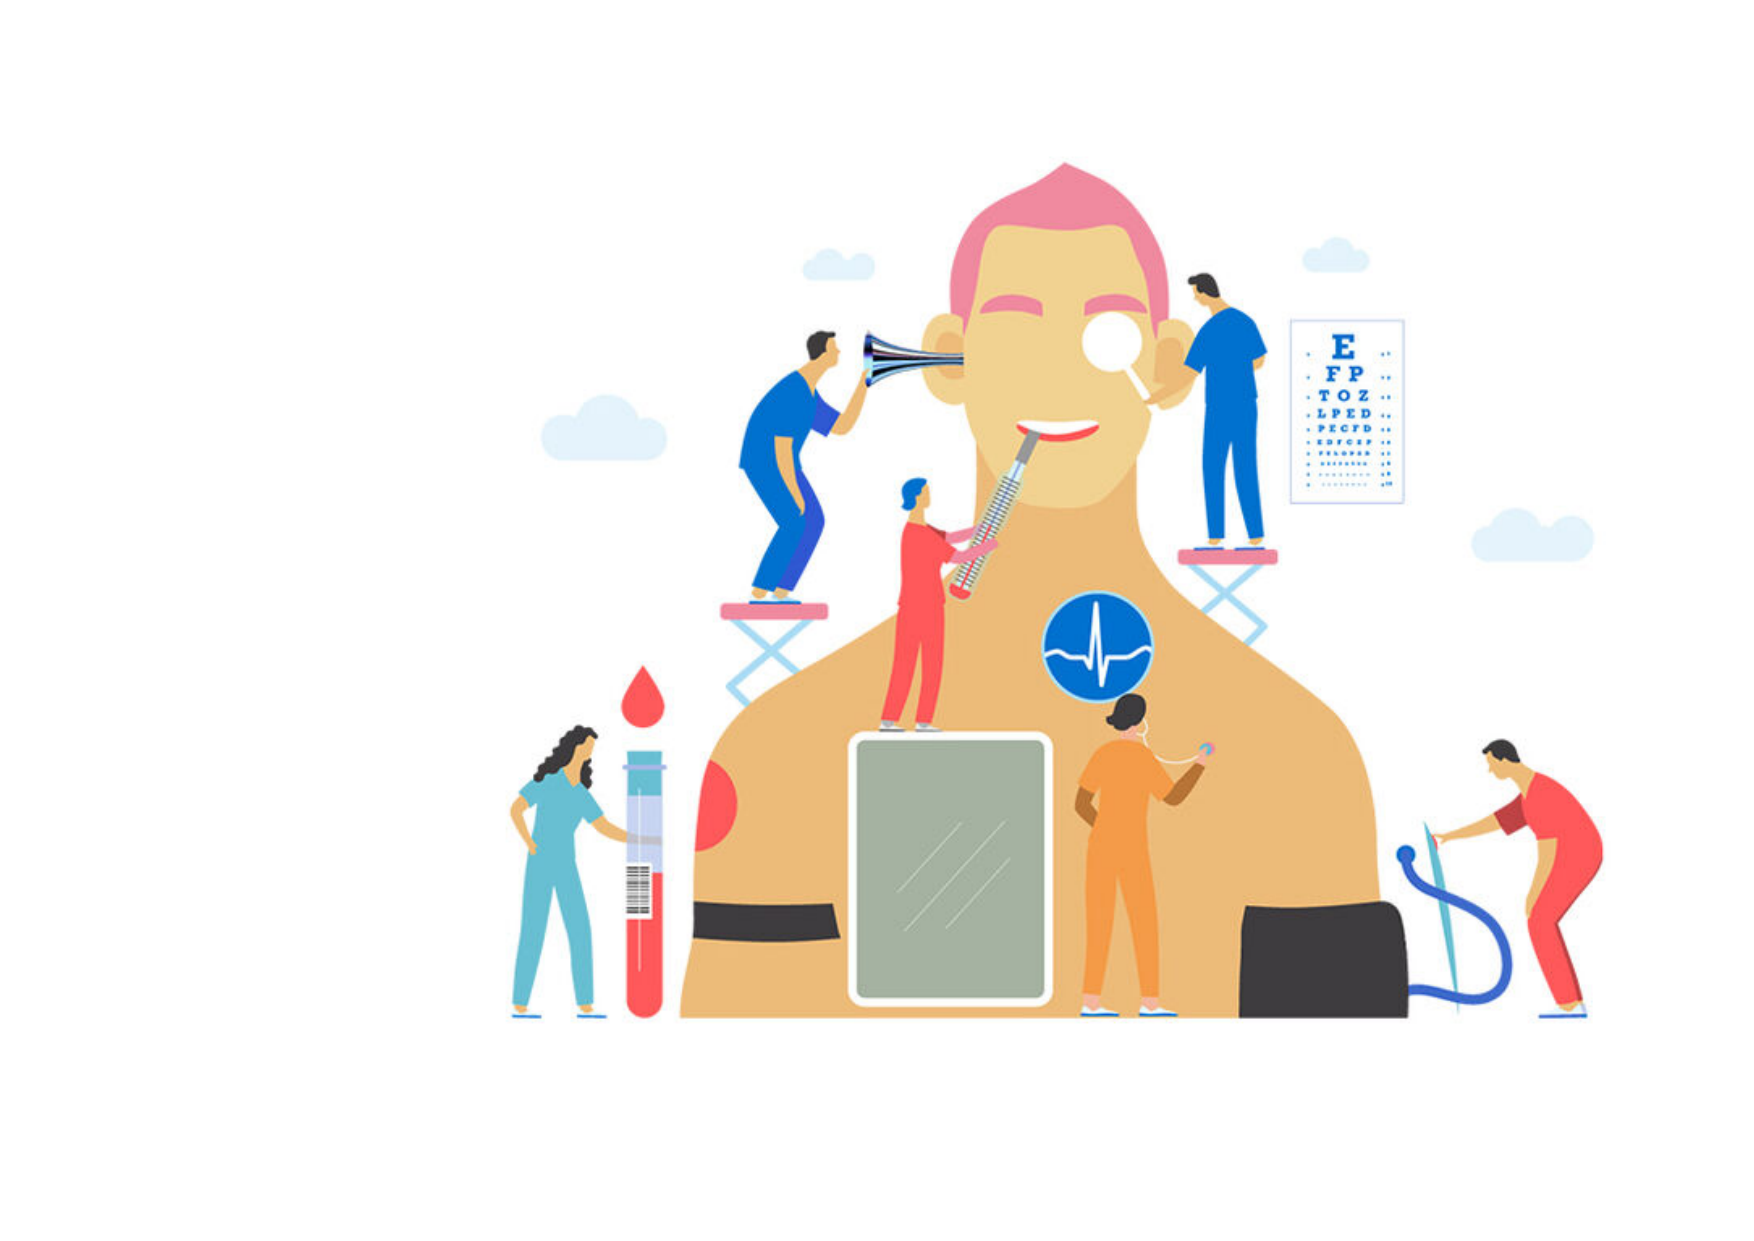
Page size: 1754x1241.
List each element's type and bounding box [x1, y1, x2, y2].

picture [118, 118, 1754, 1056]
